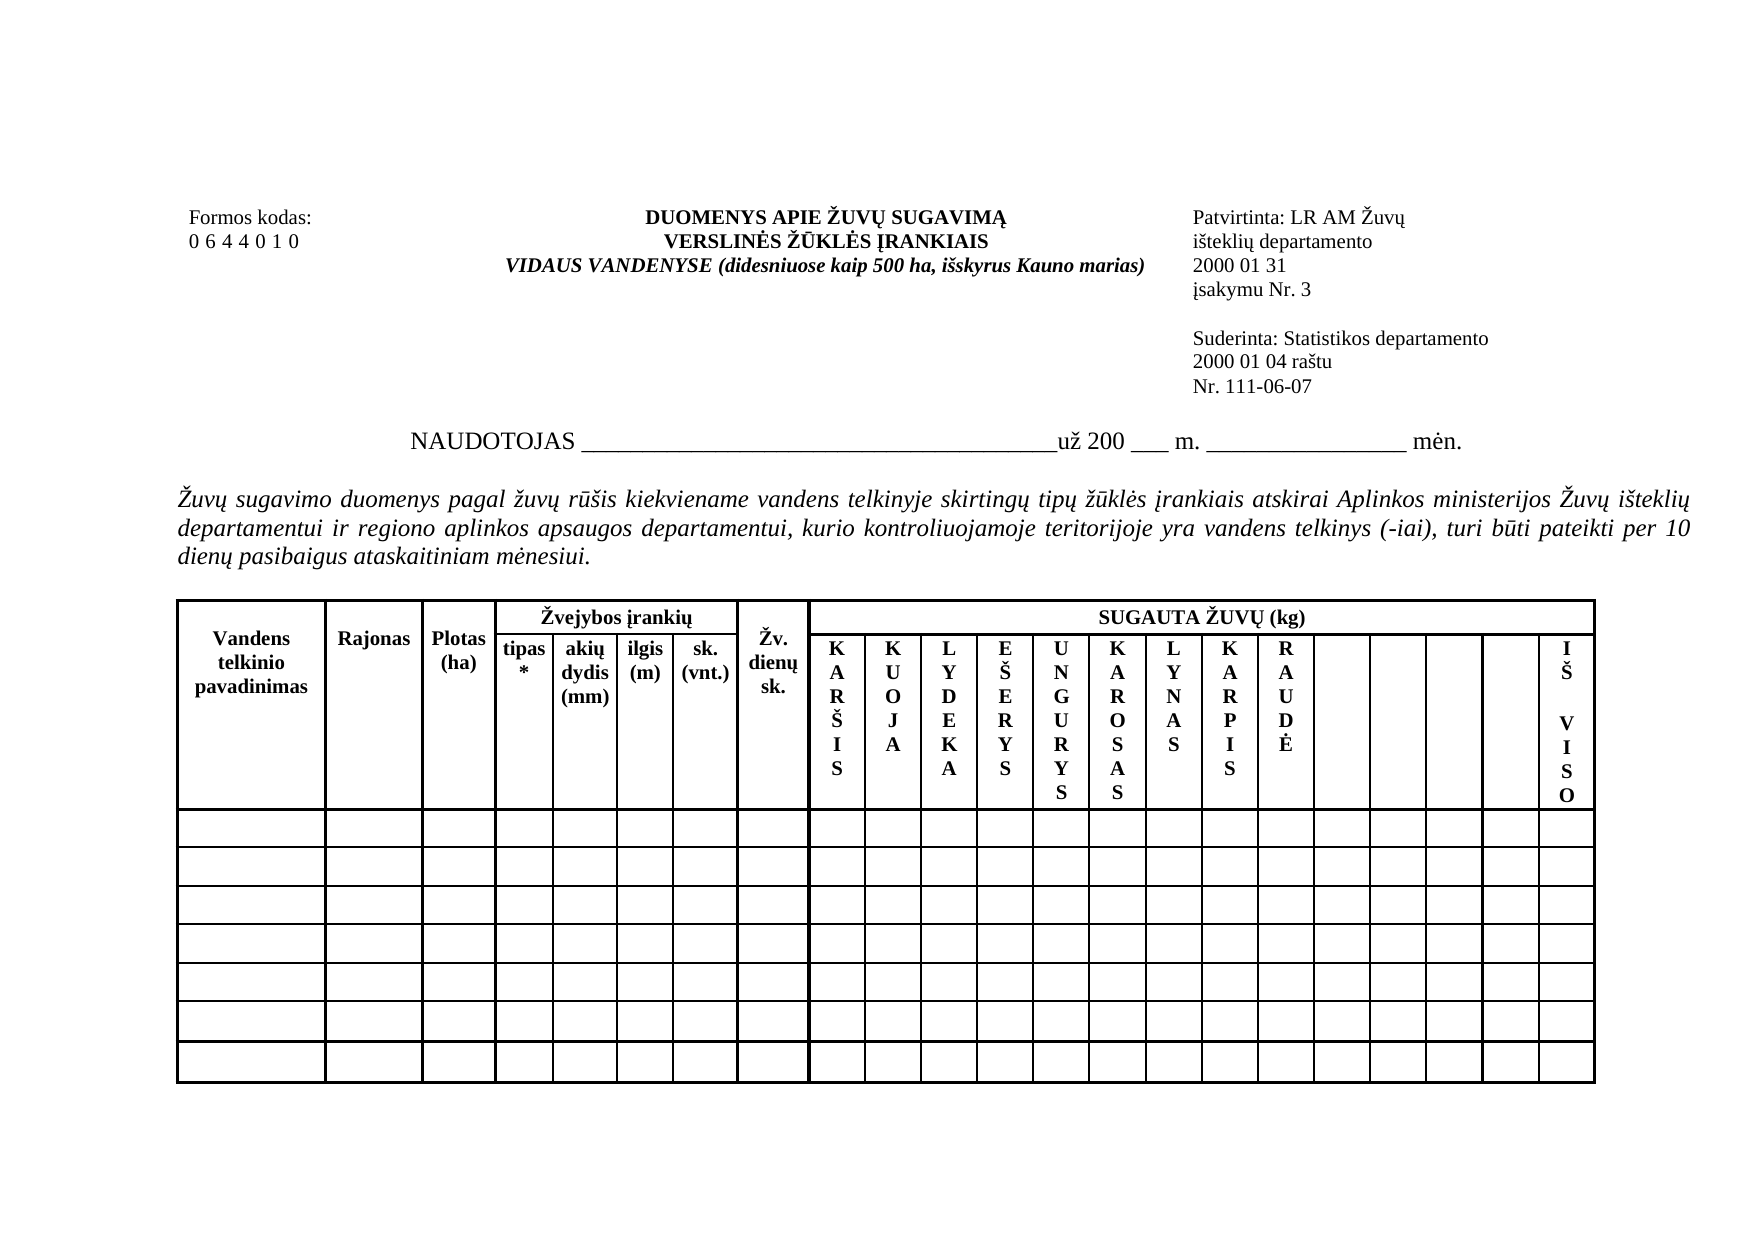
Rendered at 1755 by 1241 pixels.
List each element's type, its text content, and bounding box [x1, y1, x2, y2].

table_cell [922, 848, 976, 884]
table_cell [1147, 1043, 1201, 1081]
table_cell [1034, 811, 1088, 846]
table_cell [424, 811, 494, 846]
table_cell [424, 964, 494, 1000]
table_cell [1427, 811, 1481, 846]
table_cell [1484, 887, 1538, 923]
table_cell [497, 848, 552, 884]
table_cell L Y D E K A [922, 636, 976, 807]
table_cell [1203, 964, 1257, 1000]
table_cell [1427, 1002, 1481, 1040]
table_cell [1427, 848, 1481, 884]
table_cell K A R P I S [1203, 636, 1257, 807]
table_cell [739, 1002, 807, 1040]
table_cell [1147, 1002, 1201, 1040]
table_header Patvirtinta: LR AM Žuvų išteklių departamento 2000 01 31 įsakymu Nr. 3 Suderinta: Statistikos departamento 2000 01 04 raštu Nr. 111-06-07 [1170, 205, 1595, 398]
table_cell [922, 887, 976, 923]
table_cell [1371, 811, 1425, 846]
table_cell [618, 925, 672, 962]
table_cell [811, 925, 864, 962]
table_cell [866, 848, 920, 884]
table_cell [1090, 811, 1145, 846]
table_cell [1540, 848, 1593, 884]
table_header Vandens telkinio pavadinimas [179, 602, 324, 807]
table_cell K U O J A [866, 636, 920, 807]
table_cell [179, 1043, 324, 1081]
table_cell [1147, 925, 1201, 962]
table_cell [978, 1002, 1032, 1040]
table_header DUOMENYS APIE ŽUVŲ SUGAVIMĄ VERSLINĖS ŽŪKLĖS ĮRANKIAIS VIDAUS VANDENYSE (didesniuose kaip 500 ha, išskyrus Kauno marias) [482, 205, 1170, 398]
table_cell [1034, 887, 1088, 923]
text Žuvų sugavimo duomenys pagal žuvų rūšis kiekviename vandens telkinyje skirtingų tipų žūklės įrankiais atskirai Aplinkos ministerijos Žuvų išteklių departamentui ir regiono aplinkos apsaugos departamentui, kurio kontroliuojamoje teritorijoje yra vandens telkinys (-iai), turi būti pateikti per 10 dienų pasibaigus ataskaitiniam mėnesiui. [177, 484, 1695, 570]
table_cell [922, 925, 976, 962]
table_header SUGAUTA ŽUVŲ (kg) [811, 602, 1593, 633]
table_cell [1034, 1002, 1088, 1040]
table_cell [1090, 1002, 1145, 1040]
table_cell [811, 848, 864, 884]
table_cell [554, 811, 616, 846]
table_cell [327, 1002, 421, 1040]
table_cell [674, 887, 736, 923]
table_cell [1540, 1043, 1593, 1081]
table_cell [497, 811, 552, 846]
table_cell E Š E R Y S [978, 636, 1032, 807]
table_cell [554, 1002, 616, 1040]
table_cell R A U D Ė [1259, 636, 1313, 807]
table_cell [554, 848, 616, 884]
table_cell U N G U R Y S [1034, 636, 1088, 807]
table_cell [618, 887, 672, 923]
table_cell K A R O S A S [1090, 636, 1145, 807]
table_header Žvejybos įrankių [497, 602, 736, 633]
table_cell [424, 1002, 494, 1040]
table_cell [922, 811, 976, 846]
table_cell [1147, 964, 1201, 1000]
table_cell [1259, 1002, 1313, 1040]
table_cell [327, 1043, 421, 1081]
table_cell [1315, 964, 1369, 1000]
table_cell [866, 1043, 920, 1081]
table_cell [811, 964, 864, 1000]
table_cell [618, 848, 672, 884]
table_cell [497, 887, 552, 923]
table_cell [739, 964, 807, 1000]
table_cell [739, 1043, 807, 1081]
table_cell [1090, 887, 1145, 923]
table_cell [1484, 1043, 1538, 1081]
table_cell [1315, 1002, 1369, 1040]
table_cell [424, 1043, 494, 1081]
table_cell [424, 887, 494, 923]
table_cell [1147, 848, 1201, 884]
table_cell [1259, 925, 1313, 962]
table_header Plotas (ha) [424, 602, 494, 807]
table_cell [554, 964, 616, 1000]
table_cell [1203, 848, 1257, 884]
table_cell akių dydis (mm) [554, 635, 616, 807]
table_cell [1034, 1043, 1088, 1081]
table_cell [327, 925, 421, 962]
table_cell [1484, 848, 1538, 884]
table_cell [1315, 925, 1369, 962]
table_cell [674, 964, 736, 1000]
table_cell [1259, 964, 1313, 1000]
table_cell [1259, 811, 1313, 846]
table_cell [1484, 925, 1538, 962]
table_cell [1427, 925, 1481, 962]
table_cell K A R Š I S [811, 636, 864, 807]
table_cell [1315, 811, 1369, 846]
table_cell sk. (vnt.) [674, 635, 736, 807]
table_cell [1540, 925, 1593, 962]
table_cell [1427, 964, 1481, 1000]
table_cell [1147, 811, 1201, 846]
table_cell [1371, 1043, 1425, 1081]
table_header Žv. dienų sk. [739, 602, 807, 807]
table_cell [1203, 811, 1257, 846]
table_cell [327, 811, 421, 846]
table_cell [978, 887, 1032, 923]
table_cell [1090, 964, 1145, 1000]
table_cell [739, 811, 807, 846]
table_cell L Y N A S [1147, 636, 1201, 807]
table_cell [554, 1043, 616, 1081]
table_cell [978, 1043, 1032, 1081]
table_header Rajonas [327, 602, 421, 807]
table_cell [674, 848, 736, 884]
table_cell [1371, 1002, 1425, 1040]
table_cell [554, 887, 616, 923]
table_cell [1371, 925, 1425, 962]
table_cell [739, 848, 807, 884]
text NAUDOTOJAS už 200 ___ m. ________________ mėn. [177, 426, 1695, 455]
table_cell [1315, 1043, 1369, 1081]
table_cell [1147, 887, 1201, 923]
table_cell [179, 1002, 324, 1040]
table_cell [739, 887, 807, 923]
table_cell [1540, 1002, 1593, 1040]
table_cell [1484, 964, 1538, 1000]
table_cell [1371, 964, 1425, 1000]
table_cell [424, 925, 494, 962]
table_cell [811, 1002, 864, 1040]
table_cell [1034, 848, 1088, 884]
table_cell [674, 811, 736, 846]
table_cell [1484, 636, 1538, 807]
table_cell [1203, 887, 1257, 923]
table_cell [179, 811, 324, 846]
table_cell [1090, 848, 1145, 884]
table_cell [1259, 848, 1313, 884]
table_cell [1371, 636, 1425, 807]
table_cell [1371, 848, 1425, 884]
table_cell [866, 811, 920, 846]
table_cell [618, 964, 672, 1000]
table_cell [866, 964, 920, 1000]
table_header Formos kodas: 0644010 [177, 205, 482, 398]
table_cell [1259, 887, 1313, 923]
table_cell [1203, 925, 1257, 962]
table_cell [554, 925, 616, 962]
table_cell [179, 964, 324, 1000]
table_cell [618, 1002, 672, 1040]
table_cell [978, 964, 1032, 1000]
table_cell [327, 887, 421, 923]
table_cell [1090, 925, 1145, 962]
table_cell [978, 848, 1032, 884]
table_cell [1203, 1002, 1257, 1040]
table_cell [1315, 887, 1369, 923]
table_cell [1371, 887, 1425, 923]
table_cell [811, 811, 864, 846]
table_cell I Š [1540, 636, 1593, 708]
table_cell [922, 964, 976, 1000]
table_cell [978, 811, 1032, 846]
table_cell V I S O [1540, 708, 1593, 807]
table_cell [674, 1002, 736, 1040]
table_cell [179, 925, 324, 962]
table_cell [497, 1002, 552, 1040]
table_cell [1034, 964, 1088, 1000]
table_cell [866, 887, 920, 923]
table_cell [922, 1002, 976, 1040]
table_cell [179, 887, 324, 923]
table_cell [1484, 811, 1538, 846]
table_cell [618, 1043, 672, 1081]
table_cell [1090, 1043, 1145, 1081]
table_cell [424, 848, 494, 884]
table_cell [1484, 1002, 1538, 1040]
table_cell [739, 925, 807, 962]
table_cell [1427, 636, 1481, 807]
table_cell [811, 887, 864, 923]
table_cell [1259, 1043, 1313, 1081]
table_cell [1540, 811, 1593, 846]
table_cell [497, 925, 552, 962]
table_cell [674, 925, 736, 962]
table_cell [179, 848, 324, 884]
table_cell [497, 964, 552, 1000]
table_cell [618, 811, 672, 846]
table_cell [1203, 1043, 1257, 1081]
table_cell [327, 848, 421, 884]
table_cell [1315, 848, 1369, 884]
table_cell [866, 1002, 920, 1040]
table_cell [1540, 887, 1593, 923]
table_cell [1315, 636, 1369, 807]
table_cell ilgis (m) [618, 635, 672, 807]
table_cell [978, 925, 1032, 962]
table_cell [811, 1043, 864, 1081]
table_cell [497, 1043, 552, 1081]
table_cell tipas * [497, 635, 552, 807]
table_cell [327, 964, 421, 1000]
table_cell [1034, 925, 1088, 962]
table_cell [674, 1043, 736, 1081]
table_cell [922, 1043, 976, 1081]
table_cell [1540, 964, 1593, 1000]
table_cell [1427, 887, 1481, 923]
table_cell [1427, 1043, 1481, 1081]
table_cell [866, 925, 920, 962]
